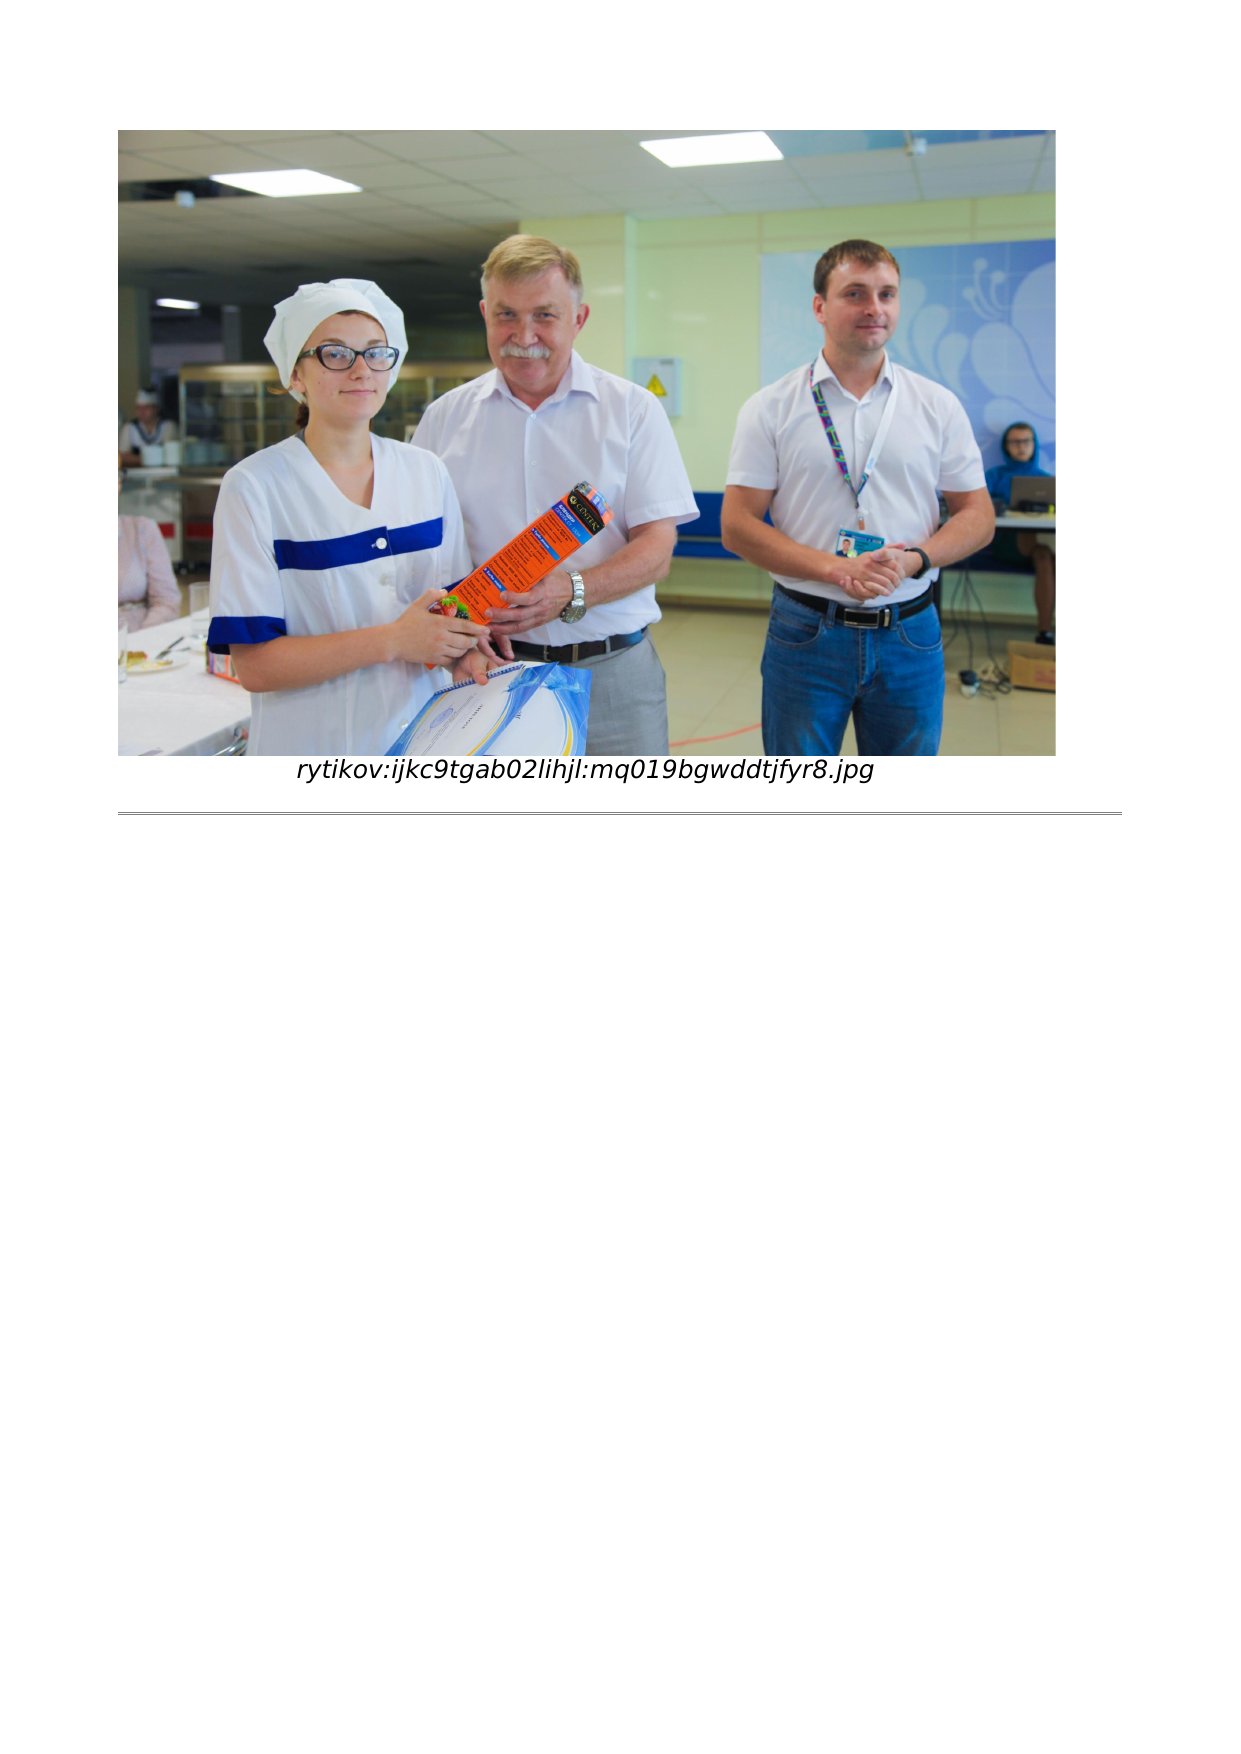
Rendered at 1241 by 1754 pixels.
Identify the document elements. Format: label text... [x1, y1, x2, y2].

text rytikov:ijkc9tgab02lihjl:mq019bgwddtjfyr8.jpg [118, 756, 1056, 785]
picture [118, 130, 1056, 756]
